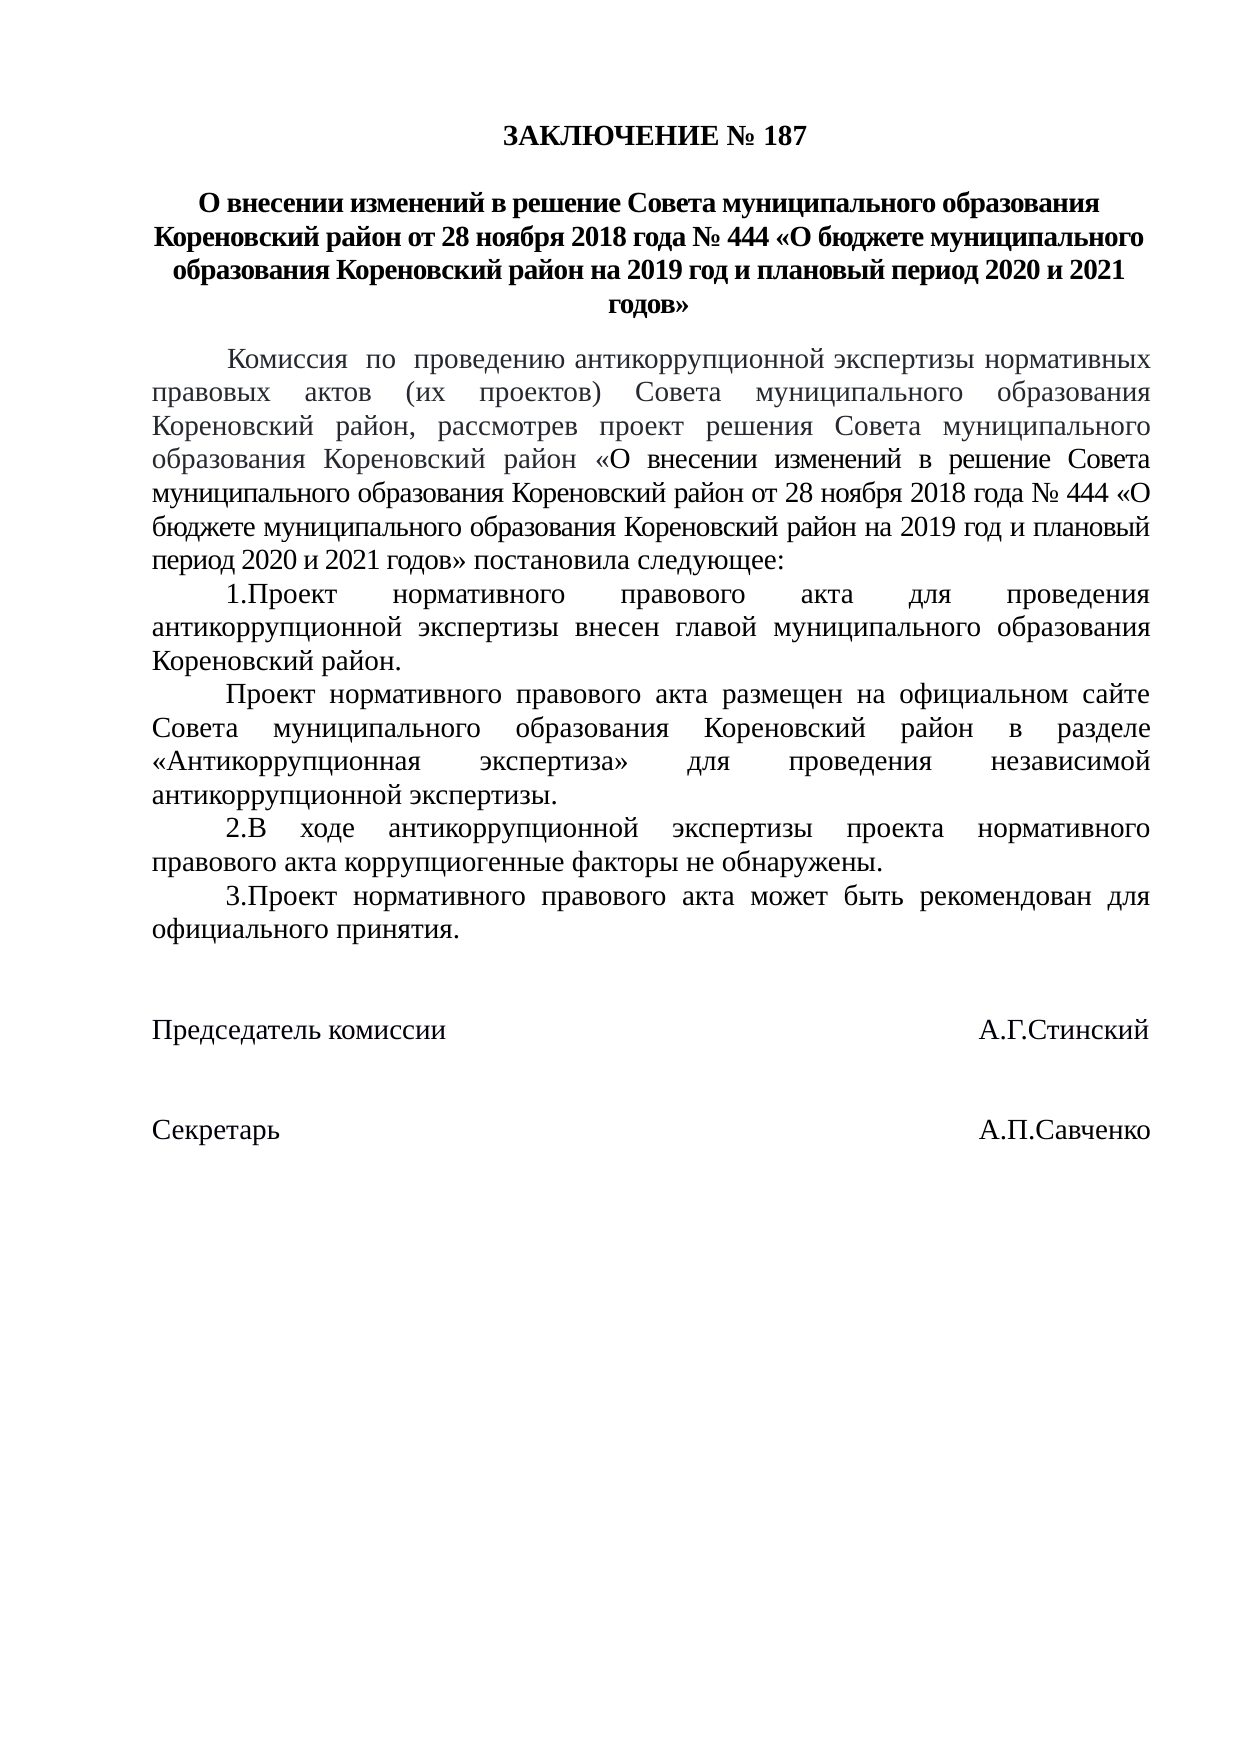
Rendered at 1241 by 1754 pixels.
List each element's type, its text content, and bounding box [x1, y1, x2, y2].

text Секретарь А.П.Савченко [152, 1112, 1151, 1146]
text 1.Проект нормативного правового акта для проведения антикоррупционной экспертизы внесен главой муниципального образования Кореновский район. [152, 576, 1151, 676]
text 2.В ходе антикоррупционной экспертизы проекта нормативного правового акта коррупциогенные факторы не обнаружены. [152, 811, 1151, 878]
text 3.Проект нормативного правового акта может быть рекомендован для официального принятия. [152, 878, 1151, 945]
text ЗАКЛЮЧЕНИЕ № 187 [152, 118, 1151, 152]
text О внесении изменений в решение Совета муниципального образования Кореновский район от 28 ноября 2018 года № 444 «О бюджете муниципального образования Кореновский район на 2019 год и плановый период 2020 и 2021 годов» [147, 185, 1151, 319]
subtitle Комиссия по проведению антикоррупционной экспертизы нормативных правовых актов (их проектов) Совета муниципального образования Кореновский район, рассмотрев проект решения Совета муниципального образования Кореновский район «О внесении изменений в решение Совета муниципального образования Кореновский район от 28 ноября 2018 года № 444 «О бюджете муниципального образования Кореновский район на 2019 год и плановый период 2020 и 2021 годов» постановила следующее: [152, 341, 1151, 576]
text Председатель комиссии А.Г.Стинский [152, 1012, 1151, 1045]
text Проект нормативного правового акта размещен на официальном сайте Совета муниципального образования Кореновский район в разделе «Антикоррупционная экспертиза» для проведения независимой антикоррупционной экспертизы. [152, 676, 1151, 811]
